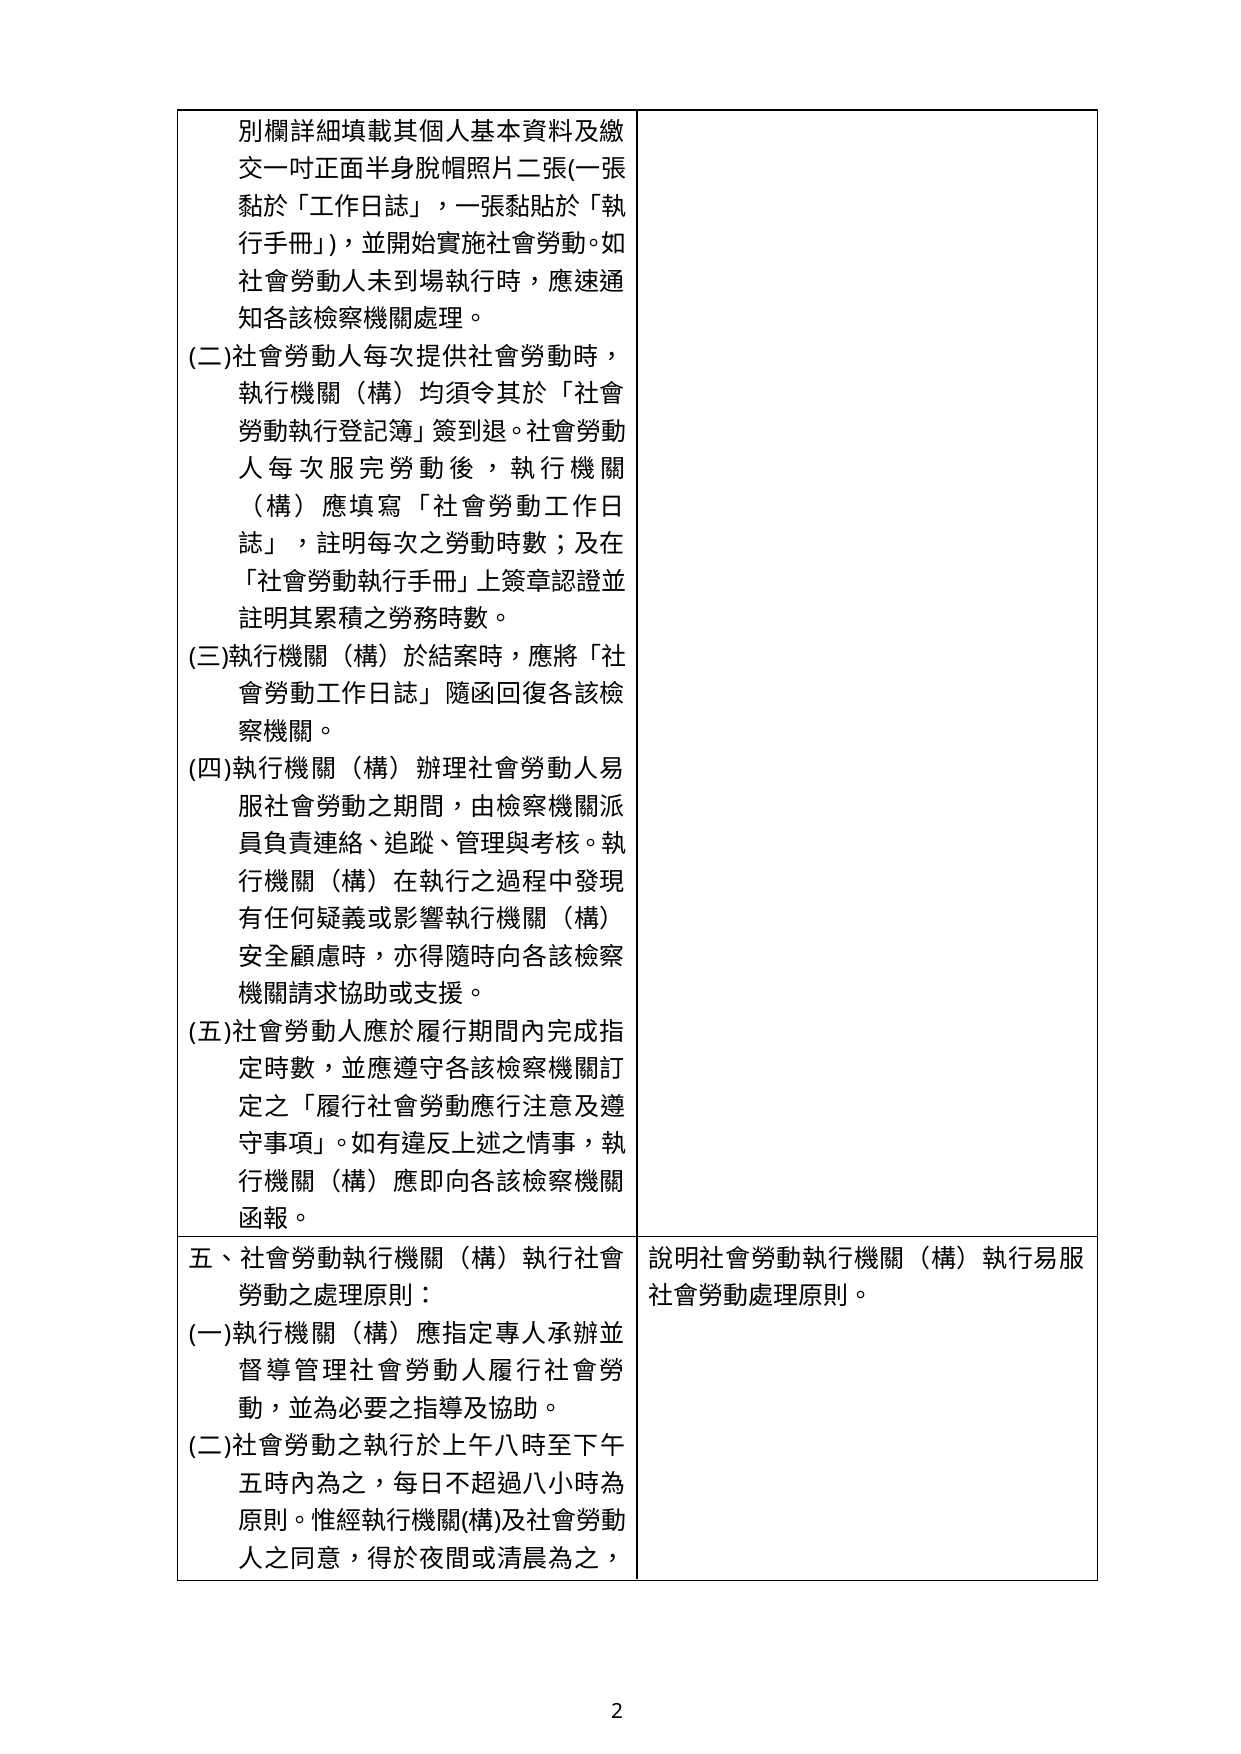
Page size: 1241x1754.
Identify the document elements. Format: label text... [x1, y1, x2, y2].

table_cell 說明社會勞動執行機關（構）執行易服社會勞動處理原則。 [638, 1237, 1097, 1579]
table_cell 五、社會勞動執行機關（構）執行社會勞動之處理原則： (一)執行機關（構）應指定專人承辦並督導管理社會勞動人履行社會勞動，並為必要之指導及協助。 (二)社會勞動之執行於上午八時至下午五時內為之，每日不超過八小時為原則。惟經執行機關(構)及社會勞動人之同意，得於夜間或清晨為之， [178, 1237, 636, 1579]
table_cell 別欄詳細填載其個人基本資料及繳交一吋正面半身脫帽照片二張(一張黏於「工作日誌」，一張黏貼於「執行手冊」)，並開始實施社會勞動。如社會勞動人未到場執行時，應速通知各該檢察機關處理。 (二)社會勞動人每次提供社會勞動時，執行機關（構）均須令其於「社會勞動執行登記簿」簽到退。社會勞動人每次服完勞動後，執行機關（構）應填寫「社會勞動工作日誌」，註明每次之勞動時數；及在「社會勞動執行手冊」上簽章認證並註明其累積之勞務時數。 (三)執行機關（構）於結案時，應將「社會勞動工作日誌」隨函回復各該檢察機關。 (四)執行機關（構）辦理社會勞動人易服社會勞動之期間，由檢察機關派員負責連絡、追蹤、管理與考核。執行機關（構）在執行之過程中發現有任何疑義或影響執行機關（構）安全顧慮時，亦得隨時向各該檢察機關請求協助或支援。 (五)社會勞動人應於履行期間內完成指定時數，並應遵守各該檢察機關訂定之「履行社會勞動應行注意及遵守事項」。如有違反上述之情事，執行機關（構）應即向各該檢察機關函報。 [178, 111, 636, 1236]
table_cell [638, 111, 1097, 1236]
